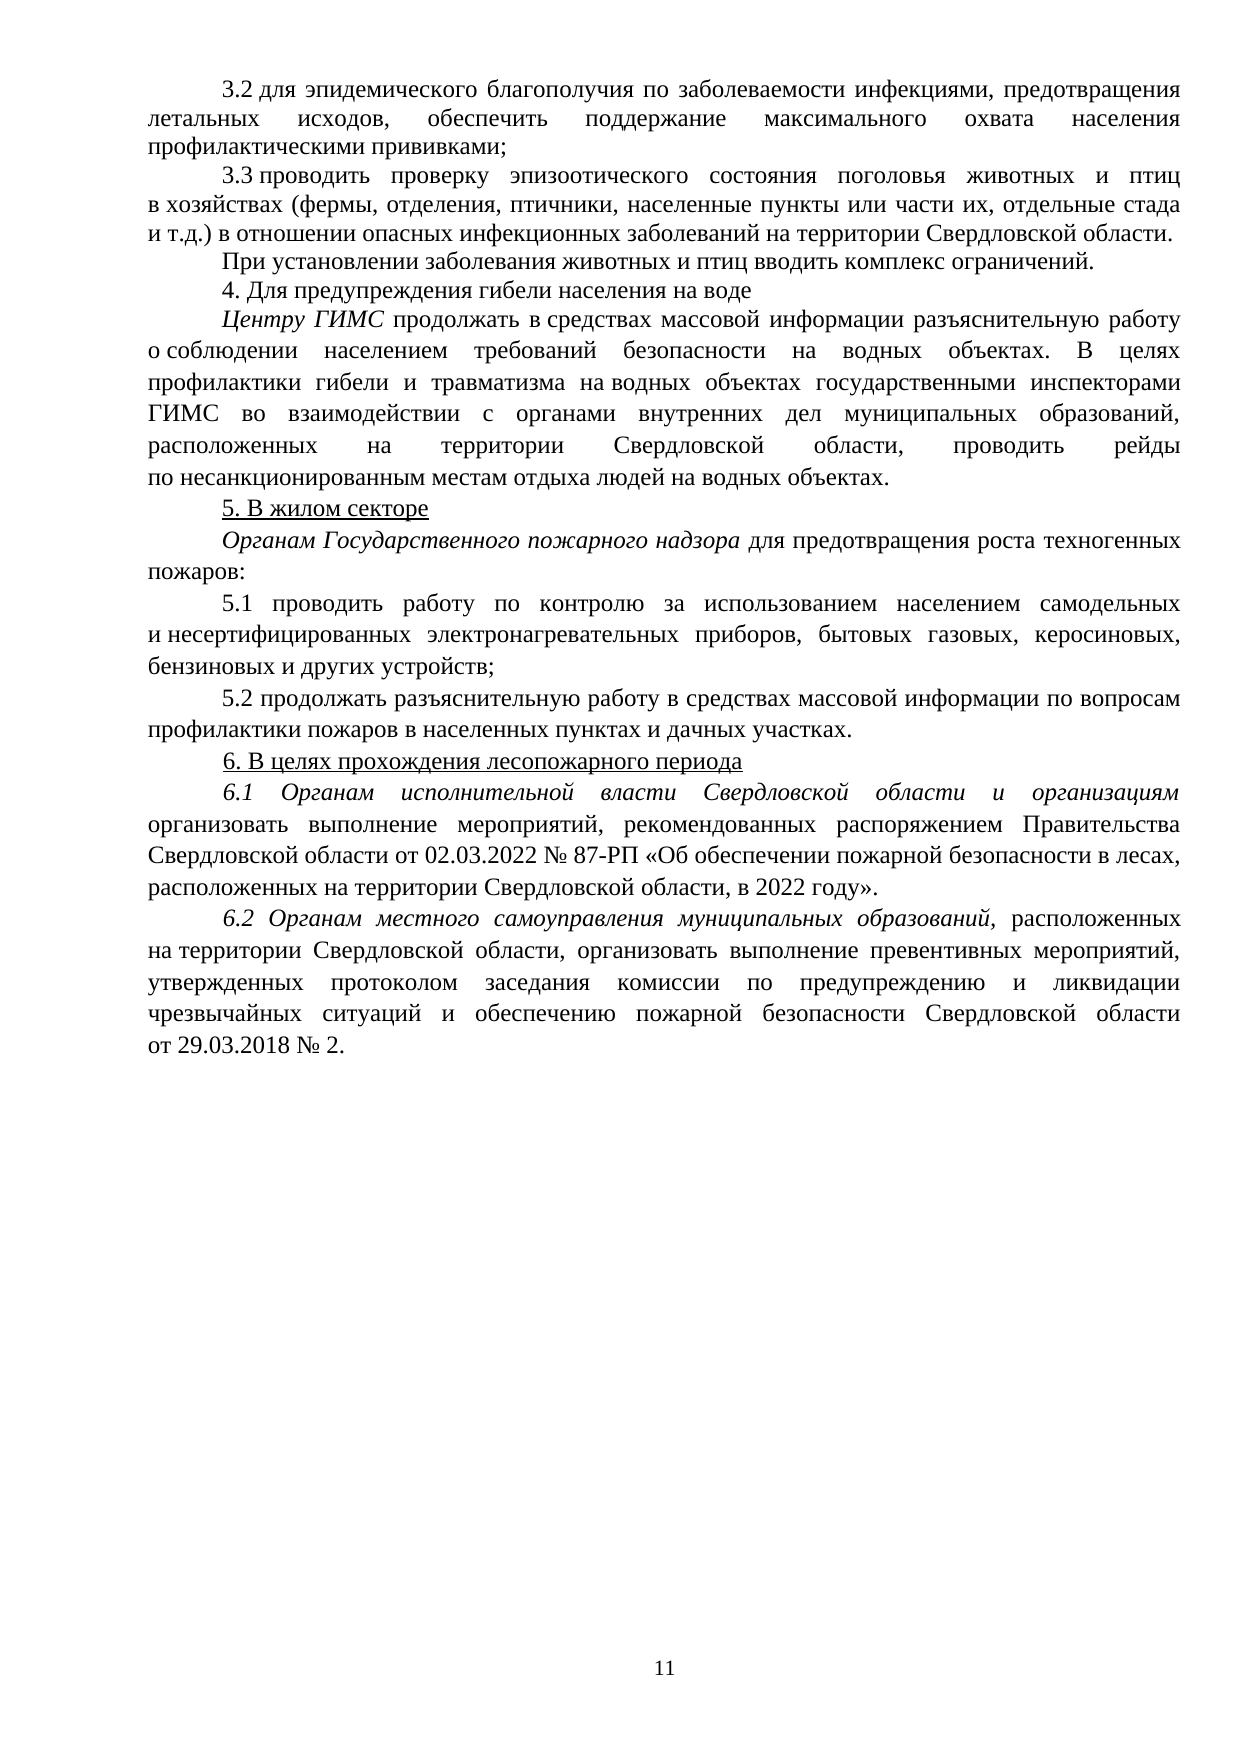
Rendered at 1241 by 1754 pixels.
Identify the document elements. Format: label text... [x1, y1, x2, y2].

text 3.3 проводить проверку эпизоотического состояния поголовья животных и птиц в хозяйствах (фермы, отделения, птичники, населенные пункты или части их, отдельные стада и т.д.) в отношении опасных инфекционных заболеваний на территории Свердловской области. [148, 160, 1181, 246]
text Органам Государственного пожарного надзора для предотвращения роста техногенных пожаров: [148, 525, 1181, 585]
text Центру ГИМС продолжать в средствах массовой информации разъяснительную работу о соблюдении населением требований безопасности на водных объектах. В целях профилактики гибели и травматизма на водных объектах государственными инспекторами ГИМС во взаимодействии с органами внутренних дел муниципальных образований, расположенных на территории Свердловской области, проводить рейды по несанкционированным местам отдыха людей на водных объектах. [148, 304, 1181, 490]
text 5. В жилом секторе [148, 493, 1181, 522]
text 6.2 Органам местного самоуправления муниципальных образований, расположенных на территории Свердловской области, организовать выполнение превентивных мероприятий, утвержденных протоколом заседания комиссии по предупреждению и ликвидации чрезвычайных ситуаций и обеспечению пожарной безопасности Свердловской области от 29.03.2018 № 2. [148, 903, 1181, 1058]
text 6. В целях прохождения лесопожарного периода [148, 746, 1181, 774]
text 4. Для предупреждения гибели населения на воде [148, 275, 1181, 304]
text 5.2 продолжать разъяснительную работу в средствах массовой информации по вопросам профилактики пожаров в населенных пунктах и дачных участках. [148, 683, 1181, 743]
text При установлении заболевания животных и птиц вводить комплекс ограничений. [148, 246, 1181, 275]
text 5.1 проводить работу по контролю за использованием населением самодельных и несертифицированных электронагревательных приборов, бытовых газовых, керосиновых, бензиновых и других устройств; [148, 588, 1181, 680]
text 6.1 Органам исполнительной власти Свердловской области и организациям организовать выполнение мероприятий, рекомендованных распоряжением Правительства Свердловской области от 02.03.2022 № 87-РП «Об обеспечении пожарной безопасности в лесах, расположенных на территории Свердловской области, в 2022 году». [148, 777, 1181, 901]
text 3.2 для эпидемического благополучия по заболеваемости инфекциями, предотвращения летальных исходов, обеспечить поддержание максимального охвата населения профилактическими прививками; [148, 74, 1181, 160]
